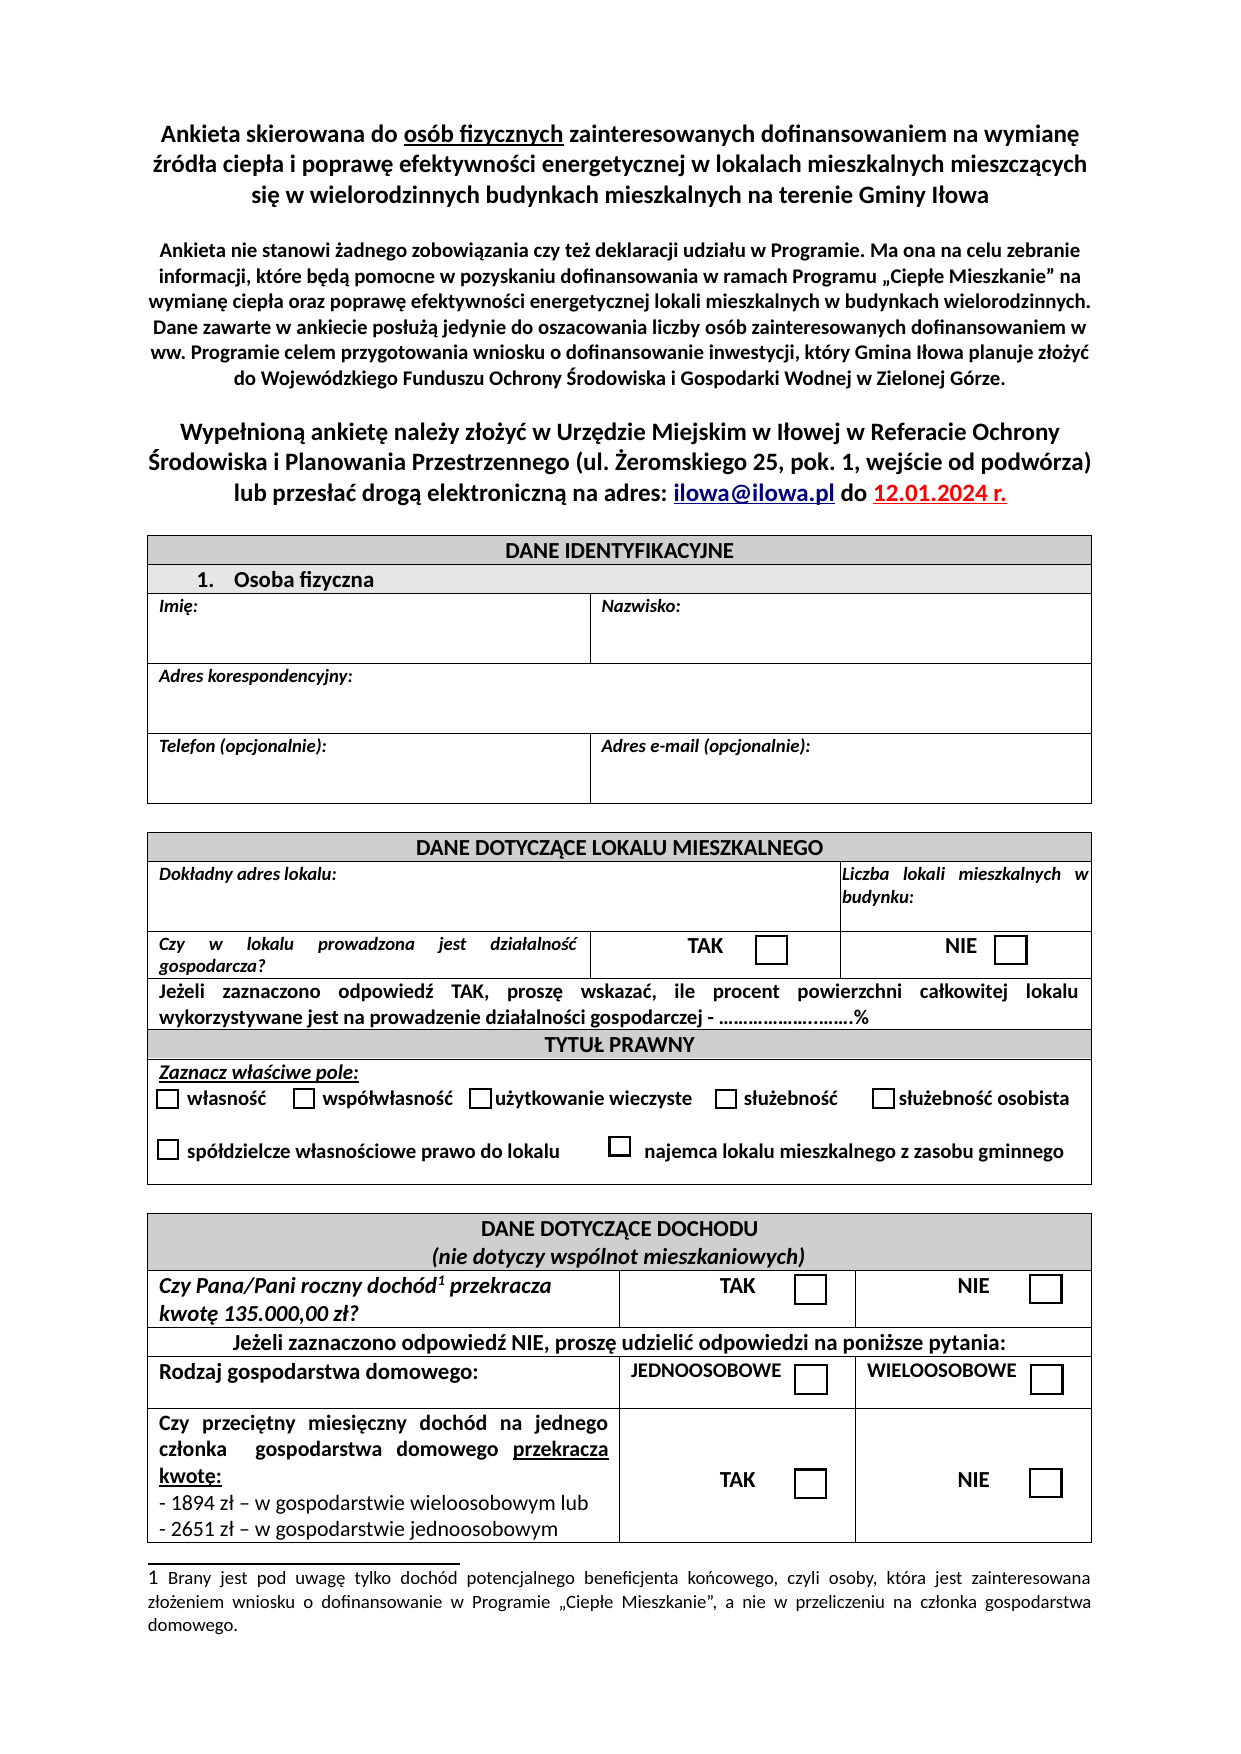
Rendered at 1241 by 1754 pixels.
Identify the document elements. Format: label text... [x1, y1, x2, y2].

table_cell TAK [620, 1271, 855, 1327]
table_cell JEDNOOSOBOWE [620, 1357, 855, 1408]
table_cell Jeżeli zaznaczono odpowiedź NIE, proszę udzielić odpowiedzi na poniższe pytania: [148, 1328, 1091, 1356]
table_cell WIELOOSOBOWE [856, 1357, 1091, 1408]
text Ankieta nie stanowi żadnego zobowiązania czy też deklaracji udziału w Programie. Ma ona na celu zebranie informacji, które będą pomocne w pozyskaniu dofinansowania w ramach Programu „Ciepłe Mieszkanie” na wymianę ciepła oraz poprawę efektywności energetycznej lokali mieszkalnych w budynkach wielorodzinnych. Dane zawarte w ankiecie posłużą jedynie do oszacowania liczby osób zainteresowanych dofinansowaniem w ww. Programie celem przygotowania wniosku o dofinansowanie inwestycji, który Gmina Iłowa planuje złożyć do Wojewódzkiego Funduszu Ochrony Środowiska i Gospodarki Wodnej w Zielonej Górze. [148, 238, 1092, 390]
table_header DANE DOTYCZĄCE LOKALU MIESZKALNEGO [148, 833, 1091, 861]
table_cell Rodzaj gospodarstwa domowego: [148, 1357, 619, 1408]
table_cell Adres korespondencyjny: [148, 664, 1091, 733]
table_cell Zaznacz właściwe pole: własność współwłasność użytkowanie wieczyste służebność służebność osobista spółdzielcze własnościowe prawo do lokalu najemca lokalu mieszkalnego z zasobu gminnego [148, 1060, 1091, 1184]
table_cell TYTUŁ PRAWNY [148, 1030, 1091, 1058]
text Wypełnioną ankietę należy złożyć w Urzędzie Miejskim w Iłowej w Referacie Ochrony Środowiska i Planowania Przestrzennego (ul. Żeromskiego 25, pok. 1, wejście od podwórza) lub przesłać drogą elektroniczną na adres: ilowa@ilowa.pl do 12.01.2024 r. [148, 416, 1092, 507]
table_cell TAK [620, 1409, 855, 1542]
table_cell Dokładny adres lokalu: [148, 862, 840, 931]
table_cell Czy w lokalu prowadzona jest działalność gospodarcza? [148, 932, 590, 977]
table_cell TAK [591, 932, 840, 977]
table_header DANE DOTYCZĄCE DOCHODU (nie dotyczy wspólnot mieszkaniowych) [148, 1214, 1091, 1270]
table_cell Liczba lokali mieszkalnych w budynku: [841, 862, 1091, 931]
table_cell Czy Pana/Pani roczny dochód przekracza kwotę 135.000,00 zł? [148, 1271, 619, 1327]
table_cell NIE [856, 1271, 1091, 1327]
table_cell Adres e-mail (opcjonalnie): [591, 734, 1091, 803]
table_cell NIE [856, 1409, 1091, 1542]
table_cell Nazwisko: [591, 594, 1091, 663]
table_cell Telefon (opcjonalnie): [148, 734, 590, 803]
text Ankieta skierowana do osób fizycznych zainteresowanych dofinansowaniem na wymianę źródła ciepła i poprawę efektywności energetycznej w lokalach mieszkalnych mieszczących się w wielorodzinnych budynkach mieszkalnych na terenie Gminy Iłowa [148, 118, 1092, 210]
table_cell Osoba fizyczna [148, 565, 1091, 593]
table_cell Jeżeli zaznaczono odpowiedź TAK, proszę wskazać, ile procent powierzchni całkowitej lokalu wykorzystywane jest na prowadzenie działalności gospodarczej - ………………..…….% [148, 979, 1091, 1029]
table_cell Czy przeciętny miesięczny dochód na jednego członka gospodarstwa domowego przekracza kwotę: - 1894 zł – w gospodarstwie wieloosobowym lub - 2651 zł – w gospodarstwie jednoosobowym [148, 1409, 619, 1542]
table_header DANE IDENTYFIKACYJNE [148, 536, 1091, 564]
table_cell Imię: [148, 594, 590, 663]
table_cell NIE [841, 932, 1091, 977]
